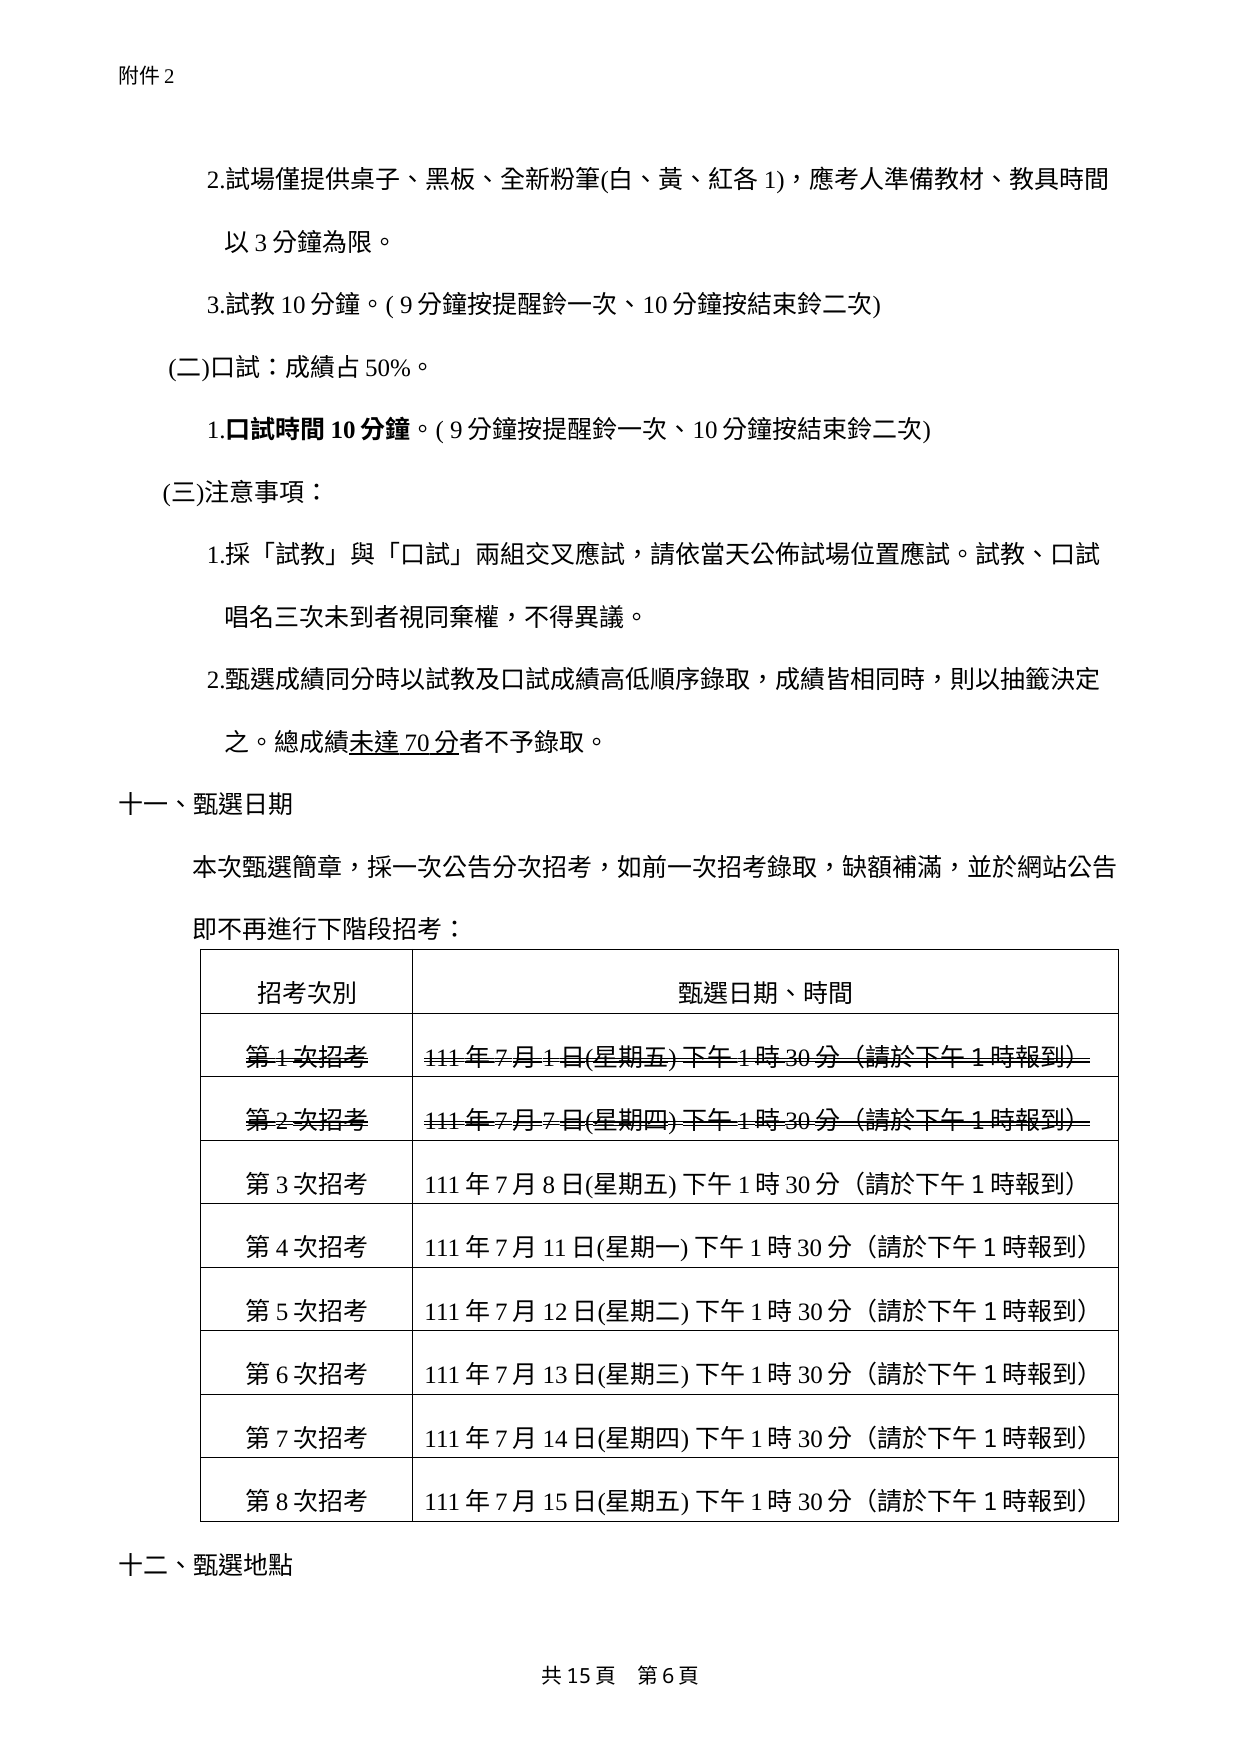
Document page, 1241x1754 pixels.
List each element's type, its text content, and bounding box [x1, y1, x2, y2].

text (三)注意事項： [118, 449, 1122, 511]
text 3.試教10分鐘。( 9分鐘按提醒鈴一次、10分鐘按結束鈴二次) [207, 261, 1122, 324]
table_cell 111年7月12日(星期二) 下午1時30分（請於下午1時報到） [413, 1268, 1118, 1330]
table_cell 第4次招考 [201, 1204, 412, 1267]
table_cell 第1次招考 [201, 1014, 412, 1076]
text 本次甄選簡章，採一次公告分次招考，如前一次招考錄取，缺額補滿，並於網站公告即不再進行下階段招考： [192, 824, 1122, 949]
text 1.口試時間10分鐘。( 9分鐘按提醒鈴一次、10分鐘按結束鈴二次) [207, 386, 1122, 449]
text 十一、甄選日期 [118, 761, 1122, 824]
table_cell 111年7月14日(星期四) 下午1時30分（請於下午1時報到） [413, 1395, 1118, 1457]
table_cell 111年7月13日(星期三) 下午1時30分（請於下午1時報到） [413, 1331, 1118, 1394]
table_cell 第3次招考 [201, 1141, 412, 1203]
table_cell 第7次招考 [201, 1395, 412, 1457]
text 1.採「試教」與「口試」兩組交叉應試，請依當天公佈試場位置應試。試教、口試唱名三次未到者視同棄權，不得異議。 [207, 511, 1122, 636]
table_cell 111年7月15日(星期五) 下午1時30分（請於下午1時報到） [413, 1458, 1118, 1521]
table_cell 111年7月8日(星期五) 下午1時30分（請於下午1時報到） [413, 1141, 1118, 1203]
table_cell 第5次招考 [201, 1268, 412, 1330]
table_cell 111年7月1日(星期五) 下午1時30分（請於下午1時報到） [413, 1014, 1118, 1076]
table_cell 111年7月7日(星期四) 下午1時30分（請於下午1時報到） [413, 1077, 1118, 1139]
table_cell 第2次招考 [201, 1077, 412, 1139]
text 十二、甄選地點 [118, 1522, 1122, 1584]
table_cell 111年7月11日(星期一) 下午1時30分（請於下午1時報到） [413, 1204, 1118, 1267]
table_header 甄選日期、時間 [413, 950, 1118, 1012]
table_cell 第8次招考 [201, 1458, 412, 1521]
table_header 招考次別 [201, 950, 412, 1012]
text 2.甄選成績同分時以試教及口試成績高低順序錄取，成績皆相同時，則以抽籤決定之。總成績未達70分者不予錄取。 [207, 636, 1122, 761]
text 2.試場僅提供桌子、黑板、全新粉筆(白、黃、紅各1)，應考人準備教材、教具時間以3分鐘為限。 [207, 136, 1122, 261]
table_cell 第6次招考 [201, 1331, 412, 1394]
text (二)口試：成績占50%。 [168, 324, 1122, 386]
